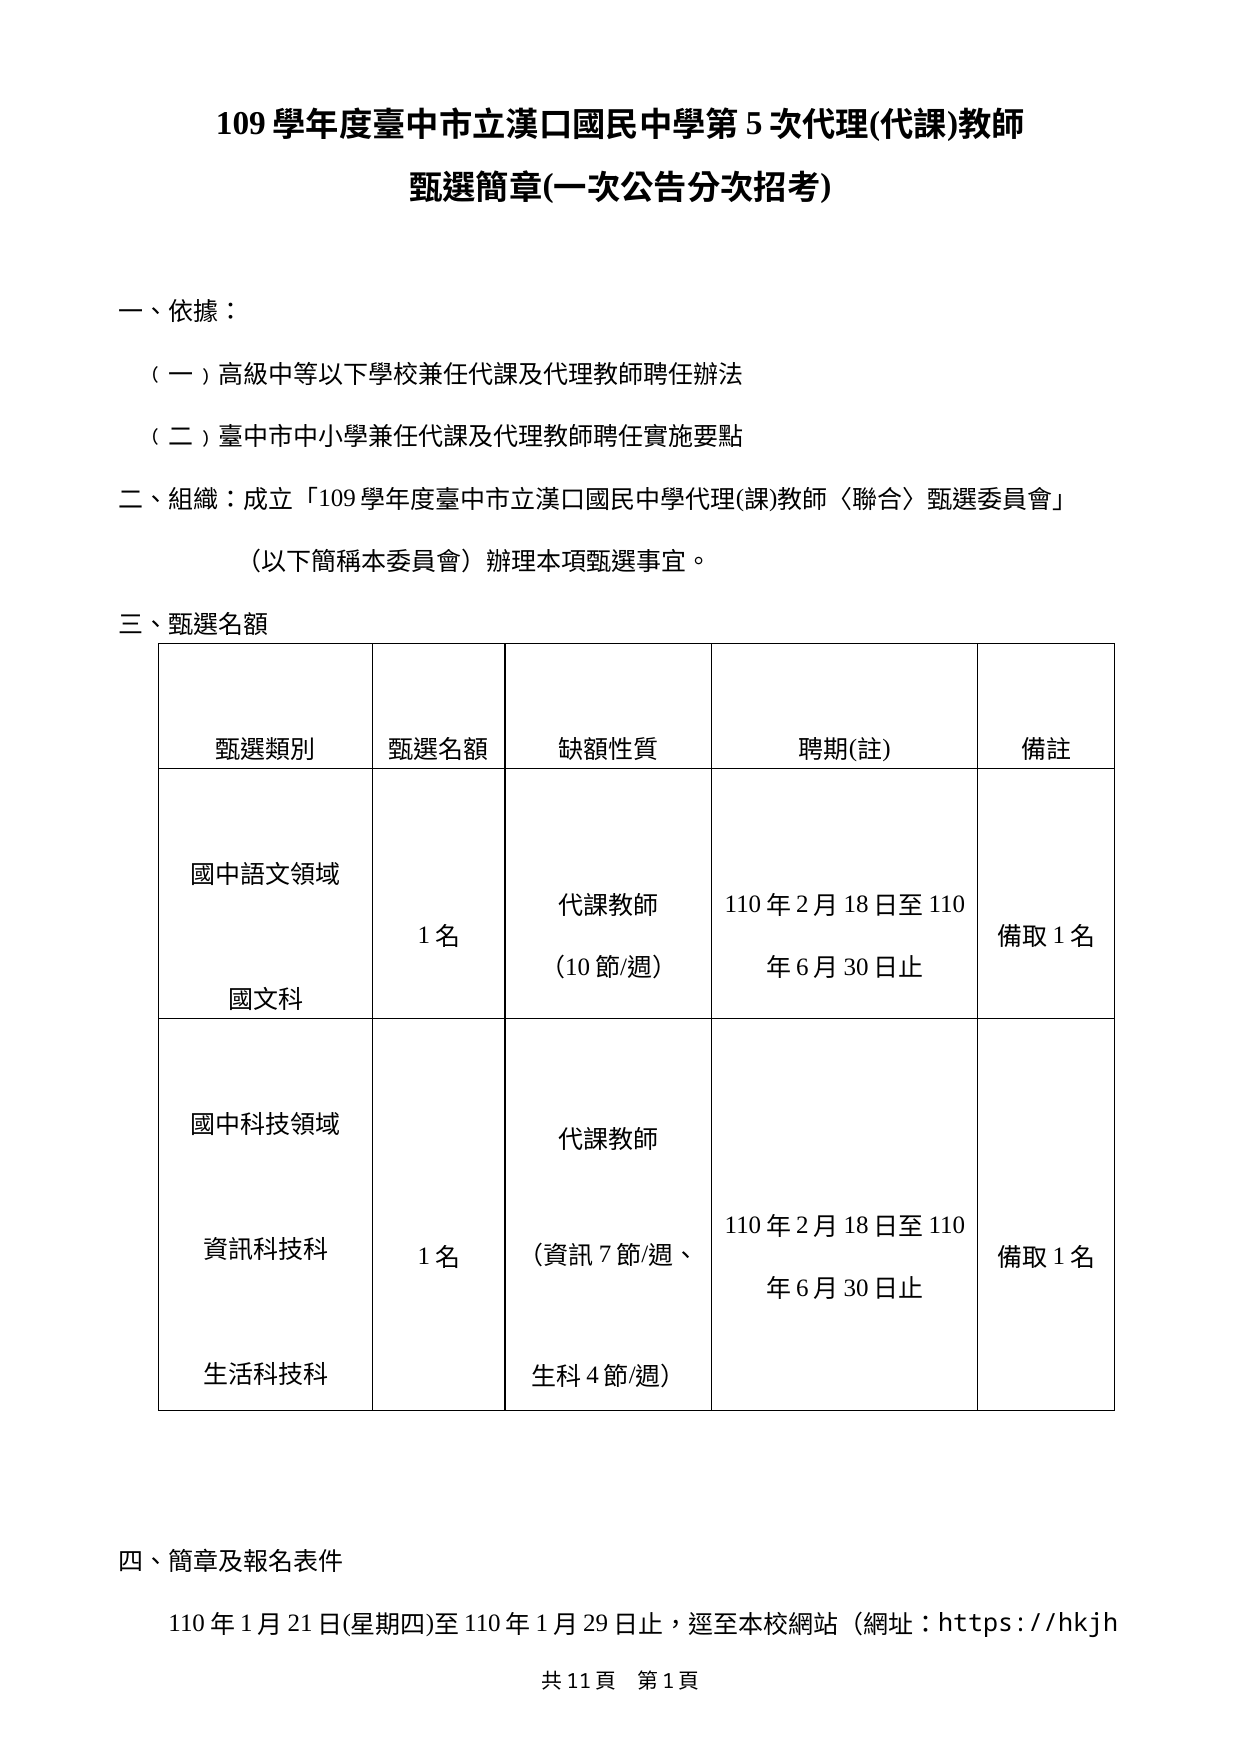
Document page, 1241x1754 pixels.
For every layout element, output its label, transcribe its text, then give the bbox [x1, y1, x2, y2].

table_cell 1名 [373, 769, 504, 1018]
text 109學年度臺中市立漢口國民中學第5次代理(代課)教師 [118, 81, 1122, 143]
table_cell 備取1名 [978, 1019, 1114, 1410]
table_cell 國中語文領域 國文科 [159, 769, 372, 1018]
table_header 聘期(註) [712, 644, 977, 768]
table_cell 1名 [373, 1019, 504, 1410]
table_cell 代課教師 （10節/週） [506, 769, 711, 1018]
table_cell 國中科技領域 資訊科技科 生活科技科 [159, 1019, 372, 1410]
text ﹙一﹚高級中等以下學校兼任代課及代理教師聘任辦法 [143, 331, 1122, 393]
text 甄選簡章(一次公告分次招考) [118, 143, 1122, 206]
table_header 甄選類別 [159, 644, 372, 768]
table_cell 代課教師 （資訊7節/週、 生科4節/週） [506, 1019, 711, 1410]
table_header 備註 [978, 644, 1114, 768]
text 一、依據： [118, 268, 1122, 331]
table_cell 110年2月18日至110年6月30日止 [712, 1019, 977, 1410]
table_header 甄選名額 [373, 644, 504, 768]
text ﹙二﹚臺中市中小學兼任代課及代理教師聘任實施要點 [143, 393, 1122, 456]
text 二、組織：成立「109學年度臺中市立漢口國民中學代理(課)教師〈聯合〉甄選委員會」（以下簡稱本委員會）辦理本項甄選事宜。 [118, 456, 1122, 581]
table_header 缺額性質 [506, 644, 711, 768]
table_cell 備取1名 [978, 769, 1114, 1018]
table_cell 110年2月18日至110年6月30日止 [712, 769, 977, 1018]
text 四、簡章及報名表件 110年1月21日(星期四)至110年1月29日止，逕至本校網站（網址：https://hkjh.tc.edu.tw/）、臺中市政府教育局（http://www.tc.edu.tw/）下載。本次甄選簡章為一次公告分次招考，倘前次招考甄選未通過或無人報名或甄選未足額，續辦下階段招考。如缺額補滿，則不再進行下階段招考。各階段甄選結果相關事宜，皆公告於本校及臺中市政府教育局網站。 [118, 1518, 1122, 1643]
text 三、甄選名額 [118, 581, 1122, 643]
